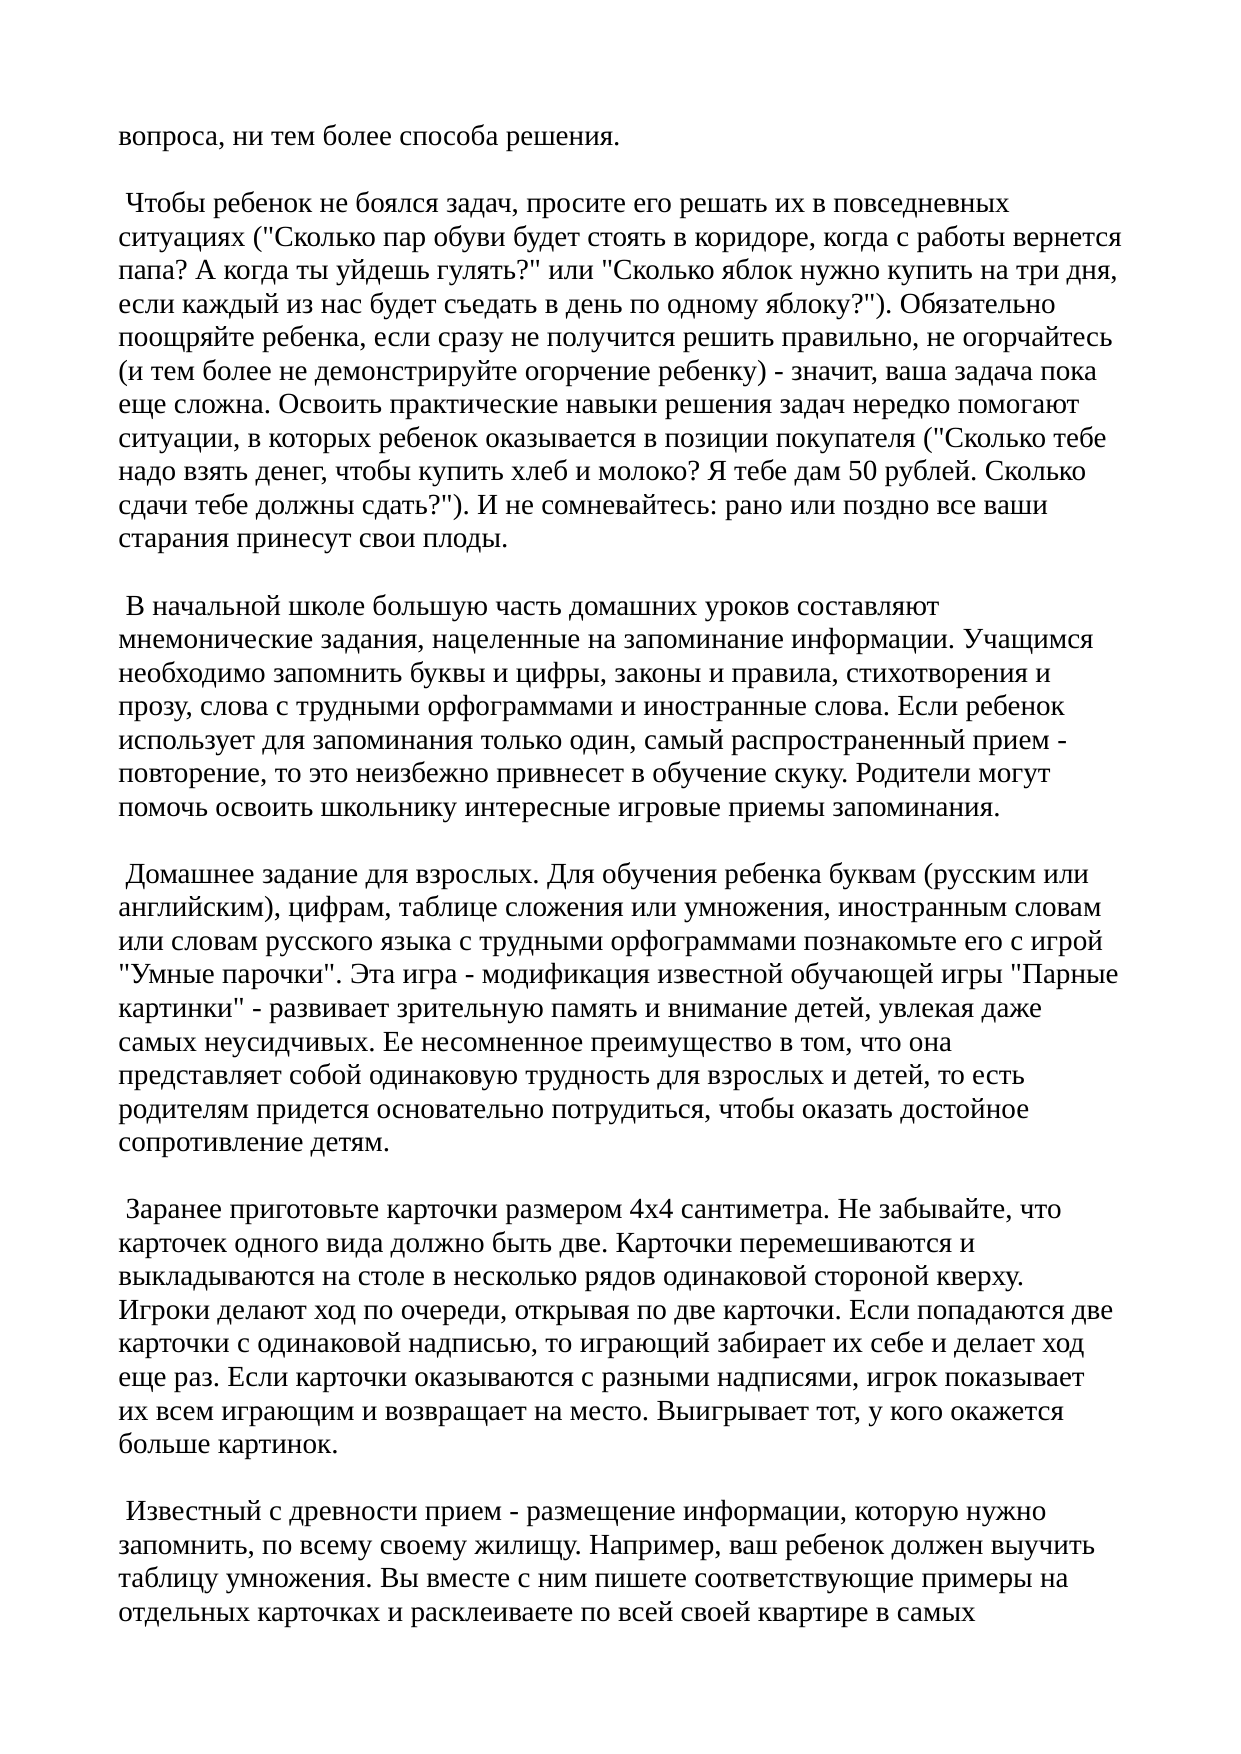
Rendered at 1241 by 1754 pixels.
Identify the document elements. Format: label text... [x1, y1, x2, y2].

text вопроса, ни тем более способа решения. [118, 118, 1122, 152]
text Заранее приготовьте карточки размером 4x4 сантиметра. Не забывайте, что карточек одного вида должно быть две. Карточки перемешиваются и выкладываются на столе в несколько рядов одинаковой стороной кверху. Игроки делают ход по очереди, открывая по две карточки. Если попадаются две карточки с одинаковой надписью, то играющий забирает их себе и делает ход еще раз. Если карточки оказываются с разными надписями, игрок показывает их всем играющим и возвращает на место. Выигрывает тот, у кого окажется больше картинок. [118, 1191, 1122, 1460]
text В начальной школе большую часть домашних уроков составляют мнемонические задания, нацеленные на запоминание информации. Учащимся необходимо запомнить буквы и цифры, законы и правила, стихотворения и прозу, слова с трудными орфограммами и иностранные слова. Если ребенок использует для запоминания только один, самый распространенный прием - повторение, то это неизбежно привнесет в обучение скуку. Родители могут помочь освоить школьнику интересные игровые приемы запоминания. [118, 588, 1122, 822]
text Домашнее задание для взрослых. Для обучения ребенка буквам (русским или английским), цифрам, таблице сложения или умножения, иностранным словам или словам русского языка с трудными орфограммами познакомьте его с игрой "Умные парочки". Эта игра - модификация известной обучающей игры "Парные картинки" - развивает зрительную память и внимание детей, увлекая даже самых неусидчивых. Ее несомненное преимущество в том, что она представляет собой одинаковую трудность для взрослых и детей, то есть родителям придется основательно потрудиться, чтобы оказать достойное сопротивление детям. [118, 856, 1122, 1158]
text Известный с древности прием - размещение информации, которую нужно запомнить, по всему своему жилищу. Например, ваш ребенок должен выучить таблицу умножения. Вы вместе с ним пишете соответствующие примеры на отдельных карточках и расклеиваете по всей своей квартире в самых [118, 1493, 1122, 1627]
text Чтобы ребенок не боялся задач, просите его решать их в повседневных ситуациях ("Сколько пар обуви будет стоять в коридоре, когда с работы вернется папа? А когда ты уйдешь гулять?" или "Сколько яблок нужно купить на три дня, если каждый из нас будет съедать в день по одному яблоку?"). Обязательно поощряйте ребенка, если сразу не получится решить правильно, не огорчайтесь (и тем более не демонстрируйте огорчение ребенку) - значит, ваша задача пока еще сложна. Освоить практические навыки решения задач нередко помогают ситуации, в которых ребенок оказывается в позиции покупателя ("Сколько тебе надо взять денег, чтобы купить хлеб и молоко? Я тебе дам 50 рублей. Сколько сдачи тебе должны сдать?"). И не сомневайтесь: рано или поздно все ваши старания принесут свои плоды. [118, 185, 1122, 554]
